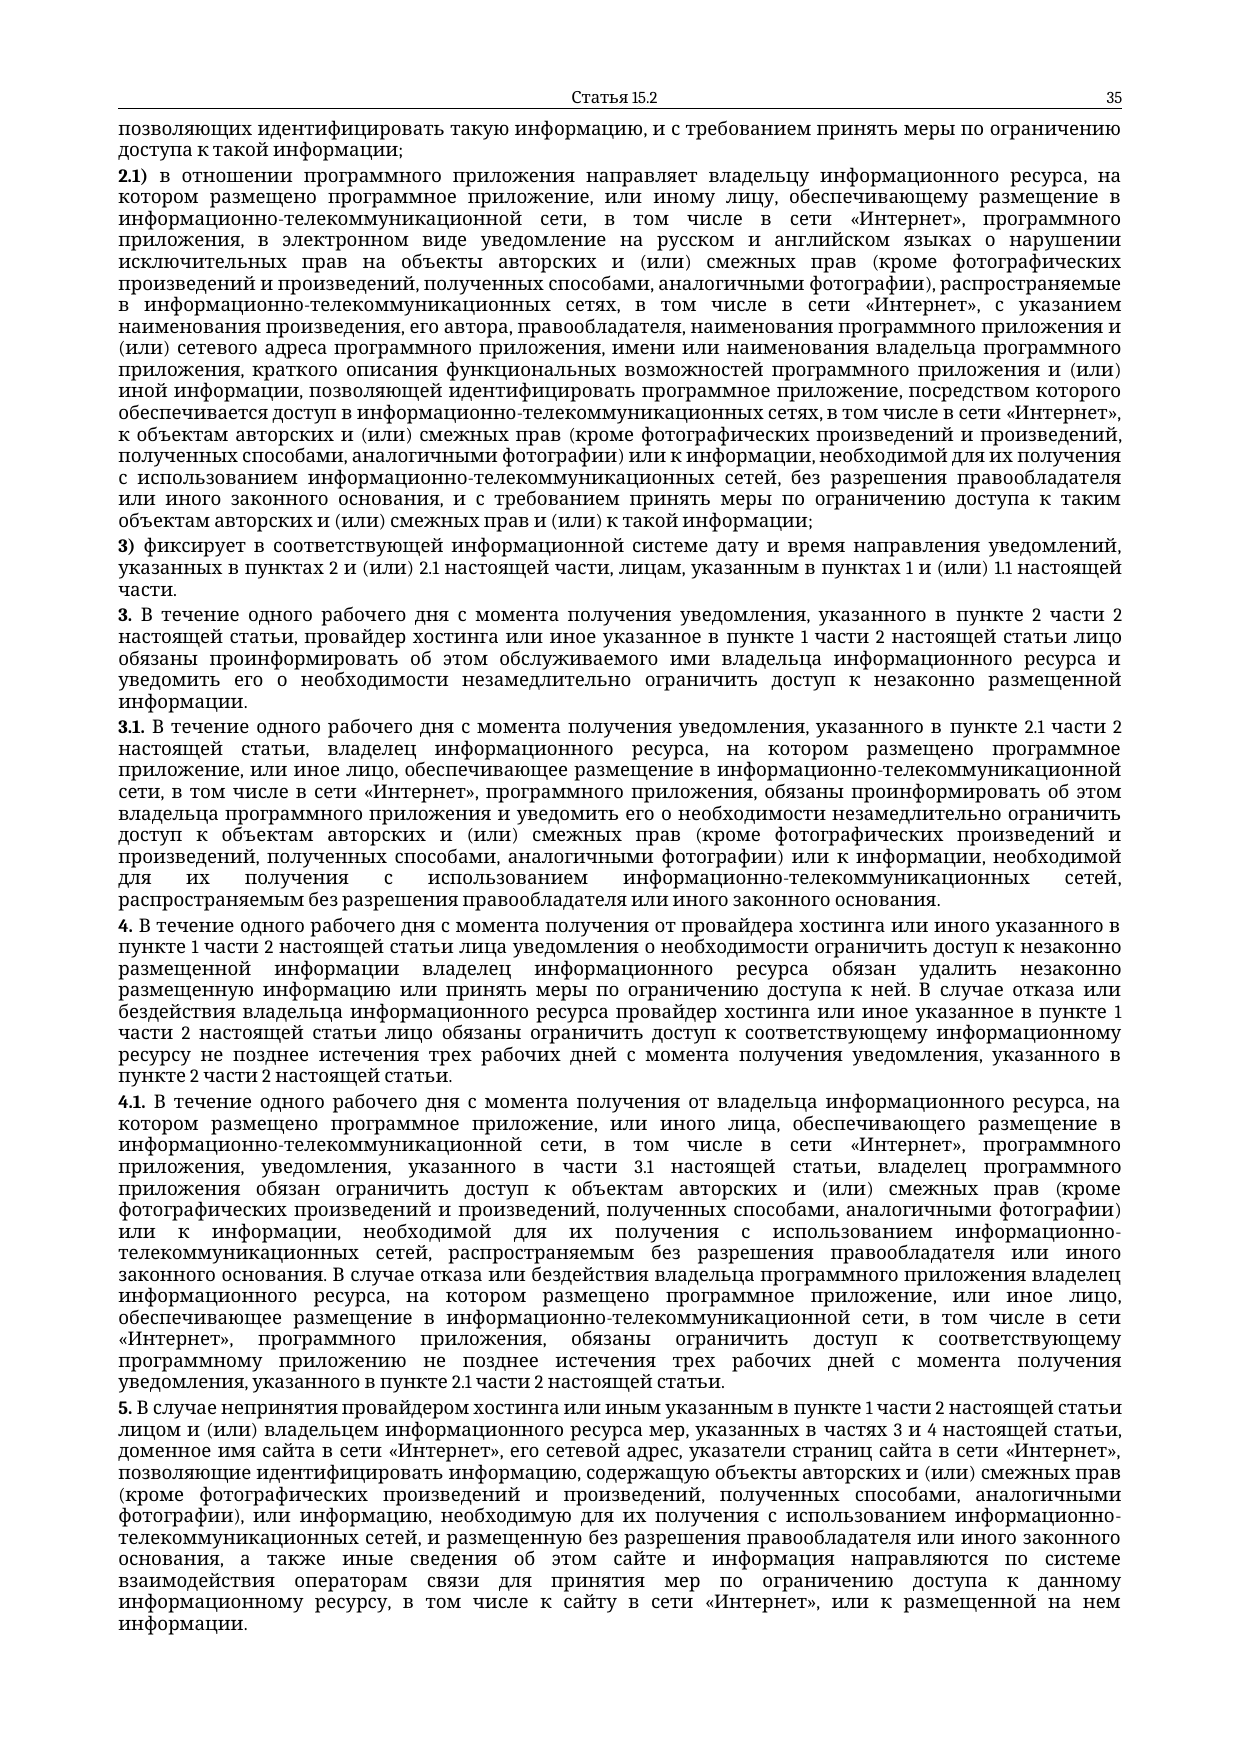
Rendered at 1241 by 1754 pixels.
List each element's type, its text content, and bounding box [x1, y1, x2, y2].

text 3. В течение одного рабочего дня с момента получения уведомления, указанного в пункте 2 части 2 настоящей статьи, провайдер хостинга или иное указанное в пункте 1 части 2 настоящей статьи лицо обязаны проинформировать об этом обслуживаемого ими владельца информационного ресурса и уведомить его о необходимости незамедлительно ограничить доступ к незаконно размещенной информации. [118, 605, 1122, 713]
text 4.1. В течение одного рабочего дня с момента получения от владельца информационного ресурса, на котором размещено программное приложение, или иного лица, обеспечивающего размещение в информационно-телекоммуникационной сети, в том числе в сети «Интернет», программного приложения, уведомления, указанного в части 3.1 настоящей статьи, владелец программного приложения обязан ограничить доступ к объектам авторских и (или) смежных прав (кроме фотографических произведений и произведений, полученных способами, аналогичными фотографии) или к информации, необходимой для их получения с использованием информационно-телекоммуникационных сетей, распространяемым без разрешения правообладателя или иного законного основания. В случае отказа или бездействия владельца программного приложения владелец информационного ресурса, на котором размещено программное приложение, или иное лицо, обеспечивающее размещение в информационно-телекоммуникационной сети, в том числе в сети «Интернет», программного приложения, обязаны ограничить доступ к соответствующему программному приложению не позднее истечения трех рабочих дней с момента получения уведомления, указанного в пункте 2.1 части 2 настоящей статьи. [118, 1092, 1122, 1394]
text позволяющих идентифицировать такую информацию, и с требованием принять меры по ограничению доступа к такой информации; [118, 118, 1122, 161]
text 3.1. В течение одного рабочего дня с момента получения уведомления, указанного в пункте 2.1 части 2 настоящей статьи, владелец информационного ресурса, на котором размещено программное приложение, или иное лицо, обеспечивающее размещение в информационно-телекоммуникационной сети, в том числе в сети «Интернет», программного приложения, обязаны проинформировать об этом владельца программного приложения и уведомить его о необходимости незамедлительно ограничить доступ к объектам авторских и (или) смежных прав (кроме фотографических произведений и произведений, полученных способами, аналогичными фотографии) или к информации, необходимой для их получения с использованием информационно-телекоммуникационных сетей, распространяемым без разрешения правообладателя или иного законного основания. [118, 717, 1122, 911]
text 3) фиксирует в соответствующей информационной системе дату и время направления уведомлений, указанных в пунктах 2 и (или) 2.1 настоящей части, лицам, указанным в пунктах 1 и (или) 1.1 настоящей части. [118, 536, 1122, 601]
text 4. В течение одного рабочего дня с момента получения от провайдера хостинга или иного указанного в пункте 1 части 2 настоящей статьи лица уведомления о необходимости ограничить доступ к незаконно размещенной информации владелец информационного ресурса обязан удалить незаконно размещенную информацию или принять меры по ограничению доступа к ней. В случае отказа или бездействия владельца информационного ресурса провайдер хостинга или иное указанное в пункте 1 части 2 настоящей статьи лицо обязаны ограничить доступ к соответствующему информационному ресурсу не позднее истечения трех рабочих дней с момента получения уведомления, указанного в пункте 2 части 2 настоящей статьи. [118, 915, 1122, 1088]
text 5. В случае непринятия провайдером хостинга или иным указанным в пункте 1 части 2 настоящей статьи лицом и (или) владельцем информационного ресурса мер, указанных в частях 3 и 4 настоящей статьи, доменное имя сайта в сети «Интернет», его сетевой адрес, указатели страниц сайта в сети «Интернет», позволяющие идентифицировать информацию, содержащую объекты авторских и (или) смежных прав (кроме фотографических произведений и произведений, полученных способами, аналогичными фотографии), или информацию, необходимую для их получения с использованием информационно-телекоммуникационных сетей, и размещенную без разрешения правообладателя или иного законного основания, а также иные сведения об этом сайте и информация направляются по системе взаимодействия операторам связи для принятия мер по ограничению доступа к данному информационному ресурсу, в том числе к сайту в сети «Интернет», или к размещенной на нем информации. [118, 1398, 1122, 1635]
text 2.1) в отношении программного приложения направляет владельцу информационного ресурса, на котором размещено программное приложение, или иному лицу, обеспечивающему размещение в информационно-телекоммуникационной сети, в том числе в сети «Интернет», программного приложения, в электронном виде уведомление на русском и английском языках о нарушении исключительных прав на объекты авторских и (или) смежных прав (кроме фотографических произведений и произведений, полученных способами, аналогичными фотографии), распространяемые в информационно-телекоммуникационных сетях, в том числе в сети «Интернет», с указанием наименования произведения, его автора, правообладателя, наименования программного приложения и (или) сетевого адреса программного приложения, имени или наименования владельца программного приложения, краткого описания функциональных возможностей программного приложения и (или) иной информации, позволяющей идентифицировать программное приложение, посредством которого обеспечивается доступ в информационно-телекоммуникационных сетях, в том числе в сети «Интернет», к объектам авторских и (или) смежных прав (кроме фотографических произведений и произведений, полученных способами, аналогичными фотографии) или к информации, необходимой для их получения с использованием информационно-телекоммуникационных сетей, без разрешения правообладателя или иного законного основания, и с требованием принять меры по ограничению доступа к таким объектам авторских и (или) смежных прав и (или) к такой информации; [118, 165, 1122, 532]
